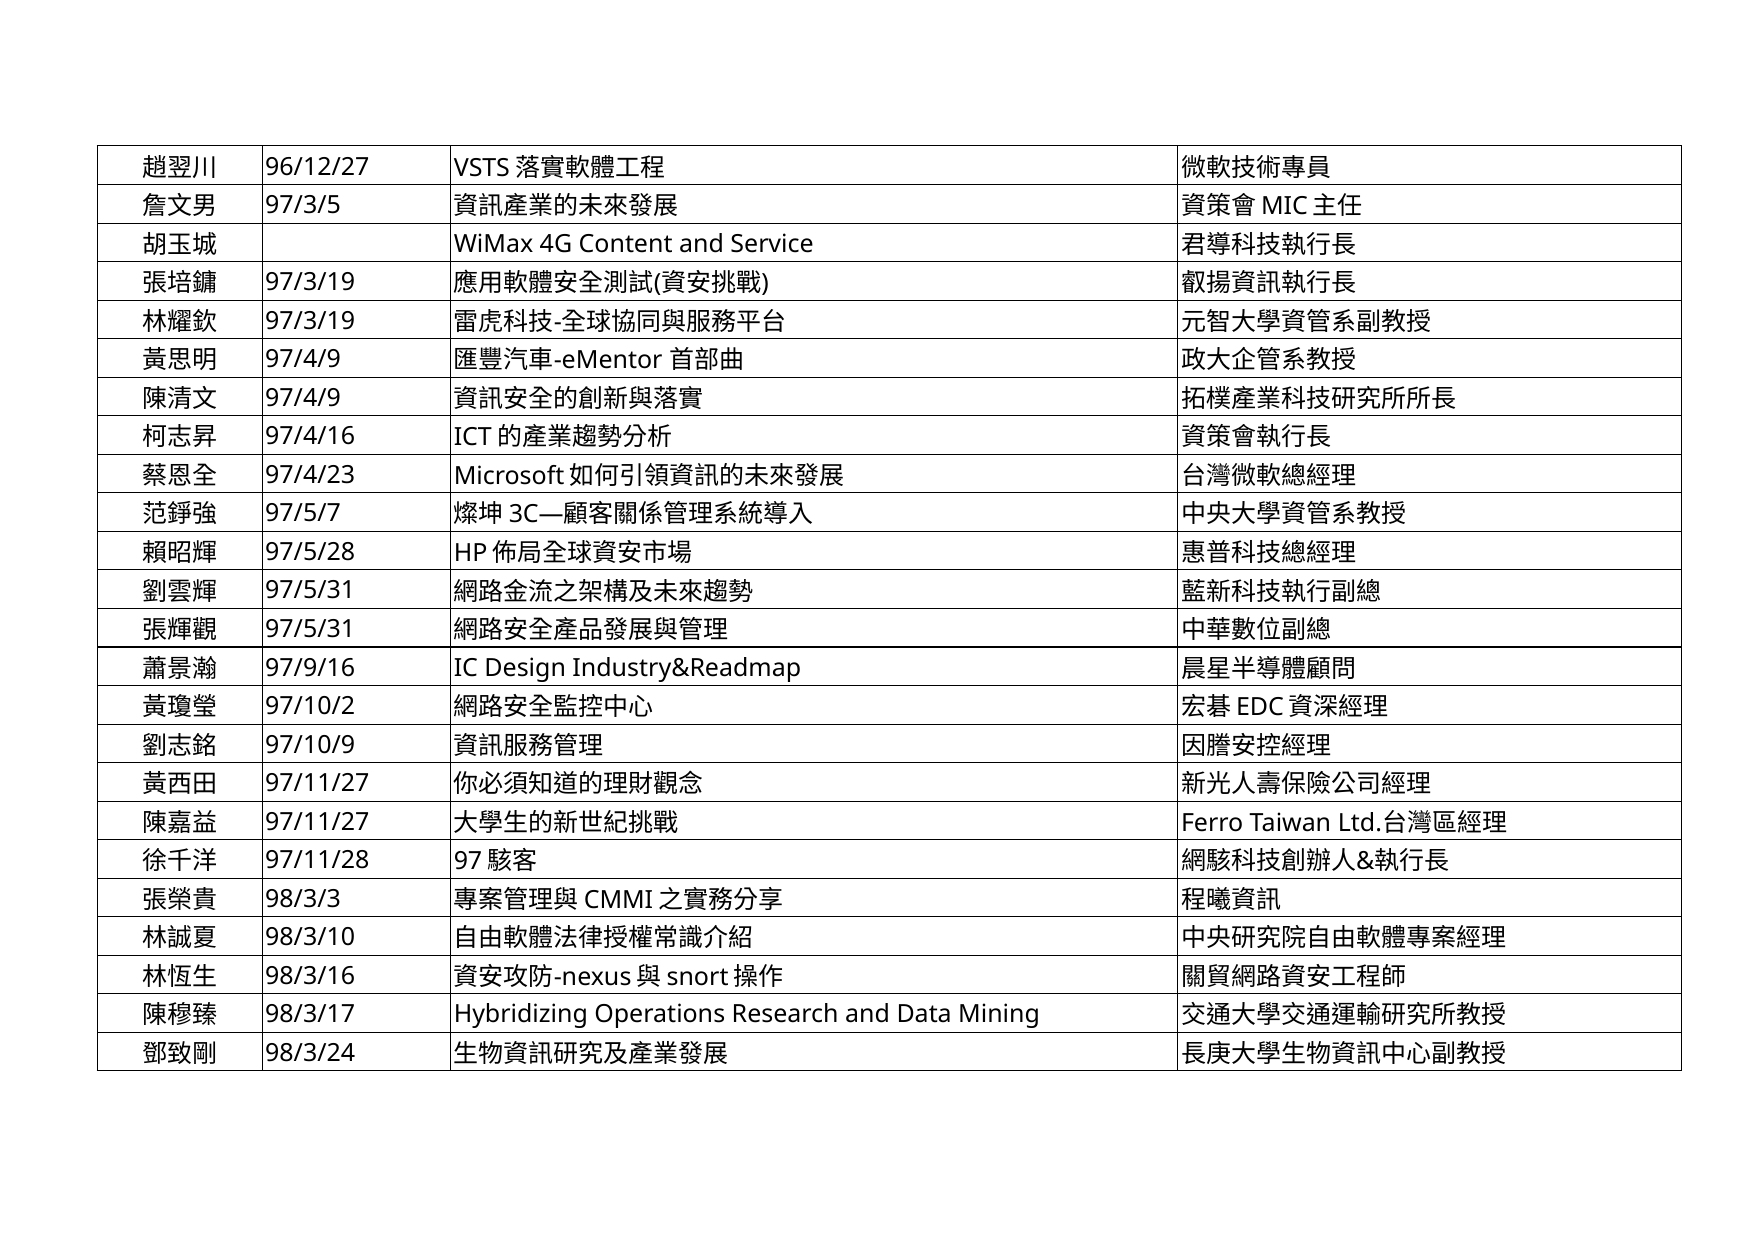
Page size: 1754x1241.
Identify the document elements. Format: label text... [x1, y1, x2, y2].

table_cell 你必須知道的理財觀念 [451, 763, 1177, 801]
table_cell 蔡恩全 [98, 455, 262, 492]
table_cell 97/5/7 [263, 493, 450, 531]
table_cell 黃瓊瑩 [98, 686, 262, 723]
table_cell 中華數位副總 [1178, 609, 1681, 646]
table_cell 網路金流之架構及未來趨勢 [451, 570, 1177, 608]
table_cell 惠普科技總經理 [1178, 532, 1681, 569]
table_cell 資訊安全的創新與落實 [451, 378, 1177, 415]
table_cell 資訊產業的未來發展 [451, 185, 1177, 222]
table_cell 中央研究院自由軟體專案經理 [1178, 917, 1681, 955]
table_cell 台灣微軟總經理 [1178, 455, 1681, 492]
table_cell 拓樸產業科技研究所所長 [1178, 378, 1681, 415]
table_cell 政大企管系教授 [1178, 339, 1681, 377]
table_cell 97/3/5 [263, 185, 450, 222]
table_cell ICT的產業趨勢分析 [451, 416, 1177, 454]
table_cell 97/11/27 [263, 802, 450, 839]
table_cell 大學生的新世紀挑戰 [451, 802, 1177, 839]
table_cell 97/5/31 [263, 609, 450, 646]
table_cell 晨星半導體顧問 [1178, 648, 1681, 685]
table_cell 范錚強 [98, 493, 262, 531]
table_cell 黃西田 [98, 763, 262, 801]
table_cell 張輝觀 [98, 609, 262, 646]
table_cell 雷虎科技-全球協同與服務平台 [451, 301, 1177, 338]
table_cell 君導科技執行長 [1178, 224, 1681, 261]
table_cell 匯豐汽車-eMentor 首部曲 [451, 339, 1177, 377]
table_cell 劉雲輝 [98, 570, 262, 608]
table_cell 林恆生 [98, 956, 262, 993]
table_cell 98/3/16 [263, 956, 450, 993]
table_cell 97/11/27 [263, 763, 450, 801]
table_cell 98/3/10 [263, 917, 450, 955]
table_cell Ferro Taiwan Ltd.台灣區經理 [1178, 802, 1681, 839]
table_cell 96/12/27 [263, 146, 450, 184]
table_cell Microsoft如何引領資訊的未來發展 [451, 455, 1177, 492]
table_cell 新光人壽保險公司經理 [1178, 763, 1681, 801]
table_cell 98/3/3 [263, 879, 450, 916]
table_cell 97/4/9 [263, 378, 450, 415]
table_cell 97/5/28 [263, 532, 450, 569]
table_cell 網路安全產品發展與管理 [451, 609, 1177, 646]
table_cell 程曦資訊 [1178, 879, 1681, 916]
table_cell 林誠夏 [98, 917, 262, 955]
table_cell 叡揚資訊執行長 [1178, 262, 1681, 299]
table_cell 陳穆臻 [98, 994, 262, 1032]
table_cell 柯志昇 [98, 416, 262, 454]
table_cell 專案管理與CMMI之實務分享 [451, 879, 1177, 916]
table_cell 燦坤3C—顧客關係管理系統導入 [451, 493, 1177, 531]
table_cell Hybridizing Operations Research and Data Mining [451, 994, 1177, 1032]
table_cell 網路安全監控中心 [451, 686, 1177, 723]
table_cell 宏碁EDC資深經理 [1178, 686, 1681, 723]
table_cell 中央大學資管系教授 [1178, 493, 1681, 531]
table_cell 97/3/19 [263, 262, 450, 299]
table_cell 97/10/2 [263, 686, 450, 723]
table_cell 長庚大學生物資訊中心副教授 [1178, 1033, 1681, 1070]
table_cell 張榮貴 [98, 879, 262, 916]
table_cell 因謄安控經理 [1178, 725, 1681, 762]
table_cell 97/4/23 [263, 455, 450, 492]
table_cell 97/10/9 [263, 725, 450, 762]
table_cell 97/11/28 [263, 840, 450, 878]
table_cell 98/3/24 [263, 1033, 450, 1070]
table_cell 97/3/19 [263, 301, 450, 338]
table_cell 97/5/31 [263, 570, 450, 608]
table_cell IC Design Industry&Readmap [451, 648, 1177, 685]
table_cell 張培鏞 [98, 262, 262, 299]
table_cell 網駭科技創辦人&執行長 [1178, 840, 1681, 878]
table_cell 98/3/17 [263, 994, 450, 1032]
table_cell 詹文男 [98, 185, 262, 222]
table_cell 97/4/16 [263, 416, 450, 454]
table_cell 林耀欽 [98, 301, 262, 338]
table_cell 應用軟體安全測試(資安挑戰) [451, 262, 1177, 299]
table_cell 黃思明 [98, 339, 262, 377]
table_cell WiMax 4G Content and Service [451, 224, 1177, 261]
table_cell 徐千洋 [98, 840, 262, 878]
table_cell [263, 224, 450, 261]
table_cell HP佈局全球資安市場 [451, 532, 1177, 569]
table_cell 趙翌川 [98, 146, 262, 184]
table_cell 賴昭輝 [98, 532, 262, 569]
table_cell 資訊服務管理 [451, 725, 1177, 762]
table_cell 自由軟體法律授權常識介紹 [451, 917, 1177, 955]
table_cell 資策會MIC主任 [1178, 185, 1681, 222]
table_cell 交通大學交通運輸研究所教授 [1178, 994, 1681, 1032]
table_cell 陳嘉益 [98, 802, 262, 839]
table_cell 陳清文 [98, 378, 262, 415]
table_cell 元智大學資管系副教授 [1178, 301, 1681, 338]
table_cell 資策會執行長 [1178, 416, 1681, 454]
table_cell 鄧致剛 [98, 1033, 262, 1070]
table_cell 生物資訊研究及產業發展 [451, 1033, 1177, 1070]
table_cell 藍新科技執行副總 [1178, 570, 1681, 608]
table_cell 97駭客 [451, 840, 1177, 878]
table_cell VSTS落實軟體工程 [451, 146, 1177, 184]
table_cell 胡玉城 [98, 224, 262, 261]
table_cell 微軟技術專員 [1178, 146, 1681, 184]
table_cell 關貿網路資安工程師 [1178, 956, 1681, 993]
table_cell 97/4/9 [263, 339, 450, 377]
table_cell 97/9/16 [263, 648, 450, 685]
table_cell 資安攻防-nexus與snort操作 [451, 956, 1177, 993]
table_cell 蕭景瀚 [98, 648, 262, 685]
table_cell 劉志銘 [98, 725, 262, 762]
